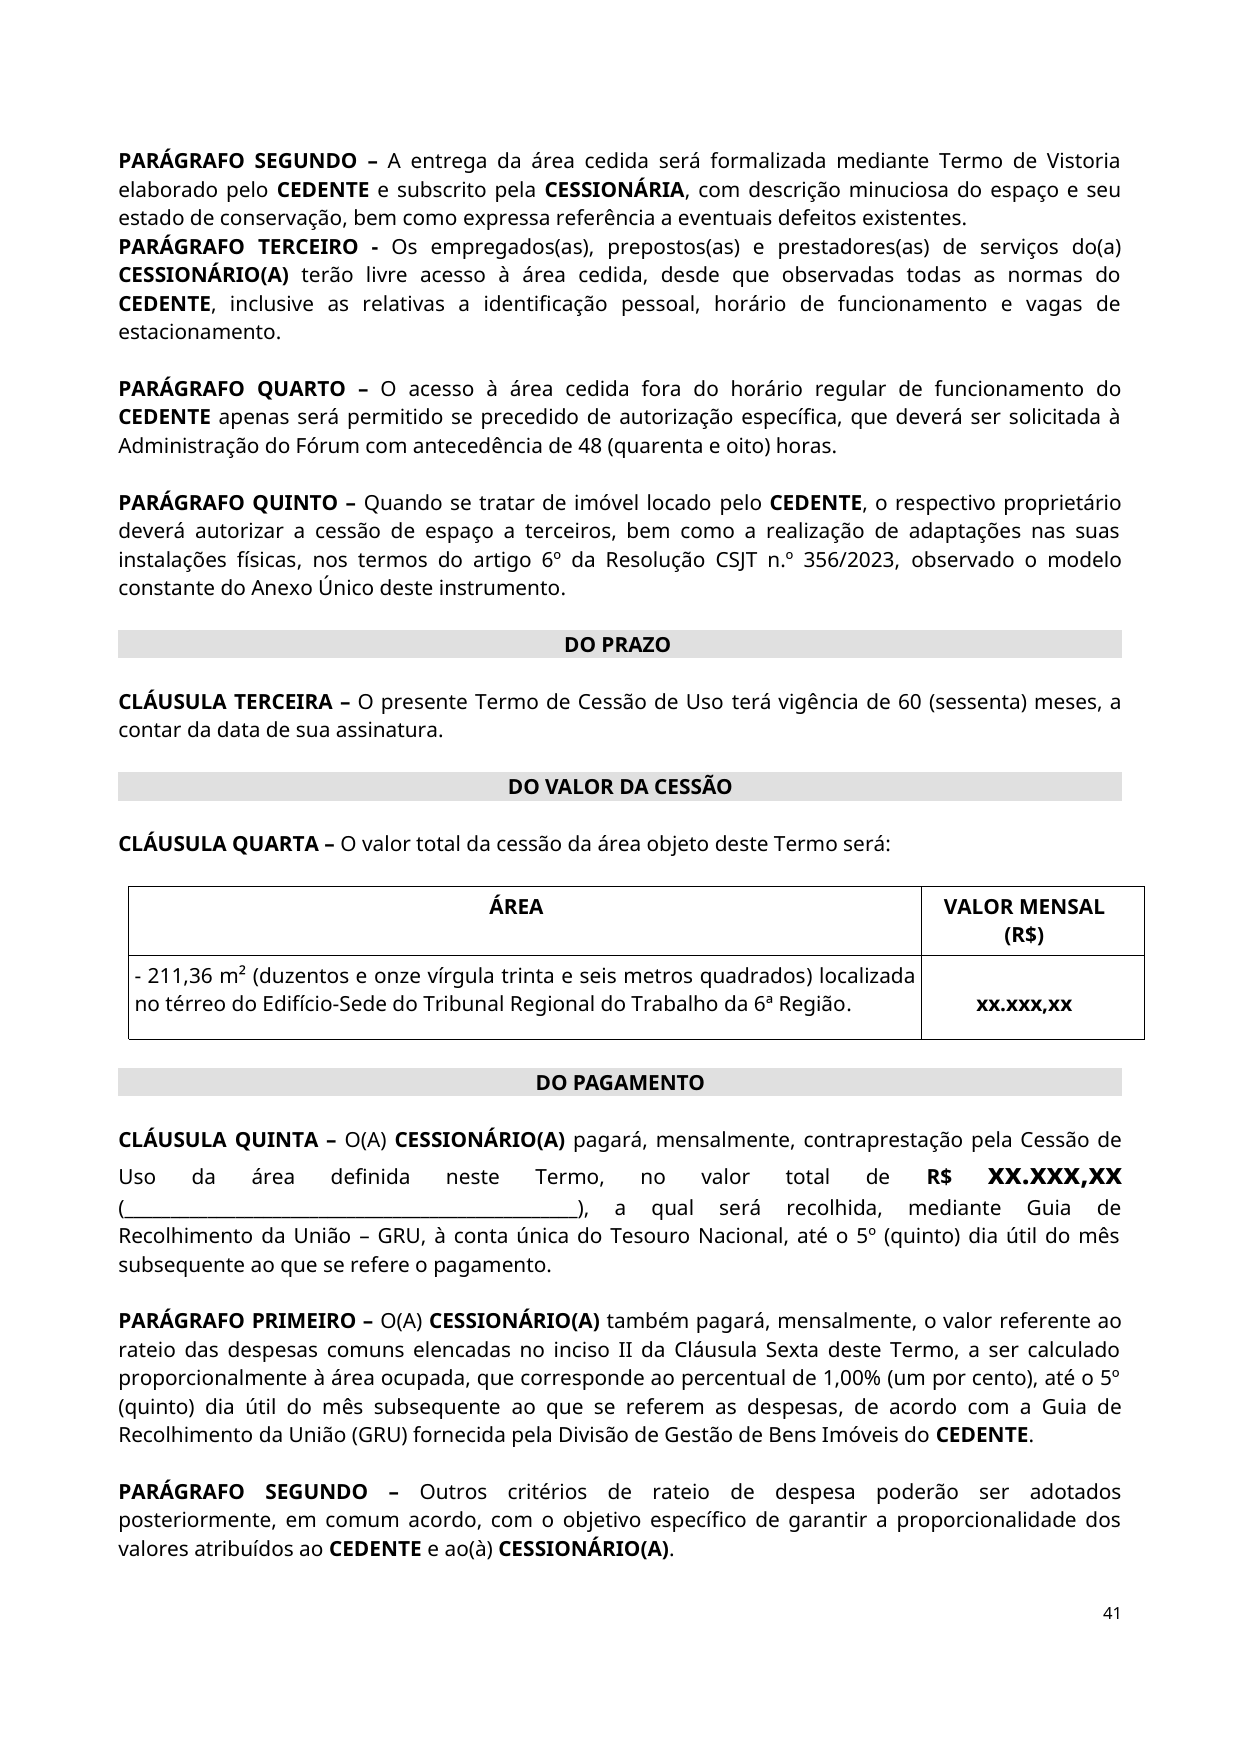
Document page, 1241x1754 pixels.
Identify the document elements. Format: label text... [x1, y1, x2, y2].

text PARÁGRAFO QUINTO – Quando se tratar de imóvel locado pelo CEDENTE, o respectivo proprietário deverá autorizar a cessão de espaço a terceiros, bem como a realização de adaptações nas suas instalações físicas, nos termos do artigo 6º da Resolução CSJT n.º 356/2023, observado o modelo constante do Anexo Único deste instrumento. [118, 488, 1122, 602]
text CLÁUSULA TERCEIRA – O presente Termo de Cessão de Uso terá vigência de 60 (sessenta) meses, a contar da data de sua assinatura. [118, 687, 1122, 744]
text PARÁGRAFO SEGUNDO – Outros critérios de rateio de despesa poderão ser adotados posteriormente, em comum acordo, com o objetivo específico de garantir a proporcionalidade dos valores atribuídos ao CEDENTE e ao(à) CESSIONÁRIO(A). [118, 1477, 1122, 1562]
table_header VALOR MENSAL (R$) [922, 887, 1144, 955]
text DO PRAZO [118, 630, 1122, 658]
text DO PAGAMENTO [118, 1068, 1122, 1096]
text DO VALOR DA CESSÃO [118, 772, 1122, 801]
table_cell - 211,36 m² (duzentos e onze vírgula trinta e seis metros quadrados) localizada no térreo do Edifício-Sede do Tribunal Regional do Trabalho da 6ª Região. [129, 956, 921, 1039]
text PARÁGRAFO SEGUNDO – A entrega da área cedida será formalizada mediante Termo de Vistoria elaborado pelo CEDENTE e subscrito pela CESSIONÁRIA, com descrição minuciosa do espaço e seu estado de conservação, bem como expressa referência a eventuais defeitos existentes. [118, 147, 1122, 232]
text PARÁGRAFO TERCEIRO - Os empregados(as), prepostos(as) e prestadores(as) de serviços do(a) CESSIONÁRIO(A) terão livre acesso à área cedida, desde que observadas todas as normas do CEDENTE, inclusive as relativas a identificação pessoal, horário de funcionamento e vagas de estacionamento. [118, 232, 1122, 346]
text PARÁGRAFO PRIMEIRO – O(A) CESSIONÁRIO(A) também pagará, mensalmente, o valor referente ao rateio das despesas comuns elencadas no inciso II da Cláusula Sexta deste Termo, a ser calculado proporcionalmente à área ocupada, que corresponde ao percentual de 1,00% (um por cento), até o 5º (quinto) dia útil do mês subsequente ao que se referem as despesas, de acordo com a Guia de Recolhimento da União (GRU) fornecida pela Divisão de Gestão de Bens Imóveis do CEDENTE. [118, 1307, 1122, 1449]
text PARÁGRAFO QUARTO – O acesso à área cedida fora do horário regular de funcionamento do CEDENTE apenas será permitido se precedido de autorização específica, que deverá ser solicitada à Administração do Fórum com antecedência de 48 (quarenta e oito) horas. [118, 374, 1122, 459]
text CLÁUSULA QUINTA – O(A) CESSIONÁRIO(A) pagará, mensalmente, contraprestação pela Cessão de Uso da área definida neste Termo, no valor total de R$ xx.xxx,xx (_________________________________________________), a qual será recolhida, mediante Guia de Recolhimento da União – GRU, à conta única do Tesouro Nacional, até o 5º (quinto) dia útil do mês subsequente ao que se refere o pagamento. [118, 1125, 1122, 1278]
text CLÁUSULA QUARTA – O valor total da cessão da área objeto deste Termo será: [118, 829, 1104, 857]
table_header ÁREA [129, 887, 921, 955]
table_cell xx.xxx,xx [922, 956, 1144, 1039]
